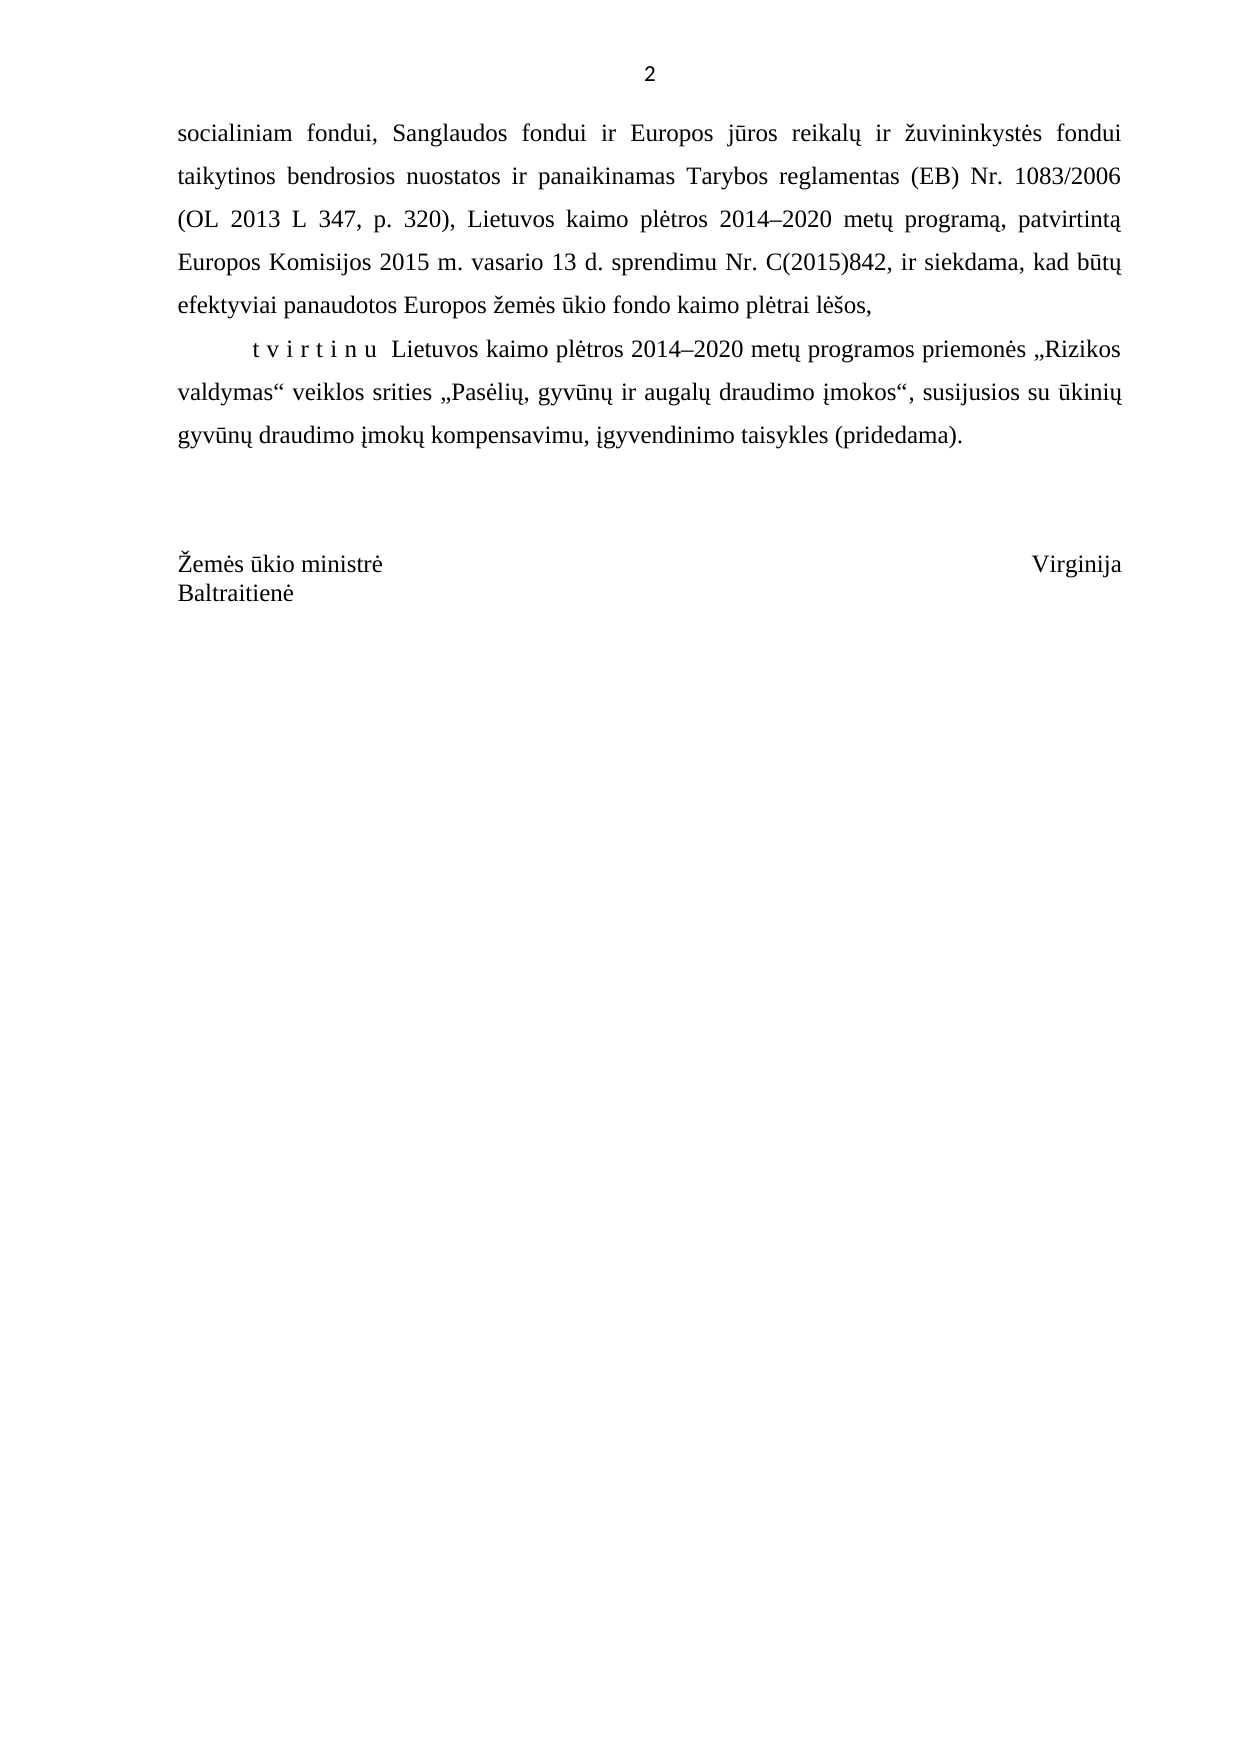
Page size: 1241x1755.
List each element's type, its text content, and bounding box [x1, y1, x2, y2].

text socialiniam fondui, Sanglaudos fondui ir Europos jūros reikalų ir žuvininkystės fondui taikytinos bendrosios nuostatos ir panaikinamas Tarybos reglamentas (EB) Nr. 1083/2006 (OL 2013 L 347, p. 320), Lietuvos kaimo plėtros 2014–2020 metų programą, patvirtintą Europos Komisijos 2015 m. vasario 13 d. sprendimu Nr. C(2015)842, ir siekdama, kad būtų efektyviai panaudotos Europos žemės ūkio fondo kaimo plėtrai lėšos, [177, 118, 1122, 319]
text Žemės ūkio ministrė Virginija Baltraitienė [177, 549, 1122, 607]
text t v i r t i n u Lietuvos kaimo plėtros 2014–2020 metų programos priemonės „Rizikos valdymas“ veiklos srities „Pasėlių, gyvūnų ir augalų draudimo įmokos“, susijusios su ūkinių gyvūnų draudimo įmokų kompensavimu, įgyvendinimo taisykles (pridedama). [177, 334, 1122, 449]
